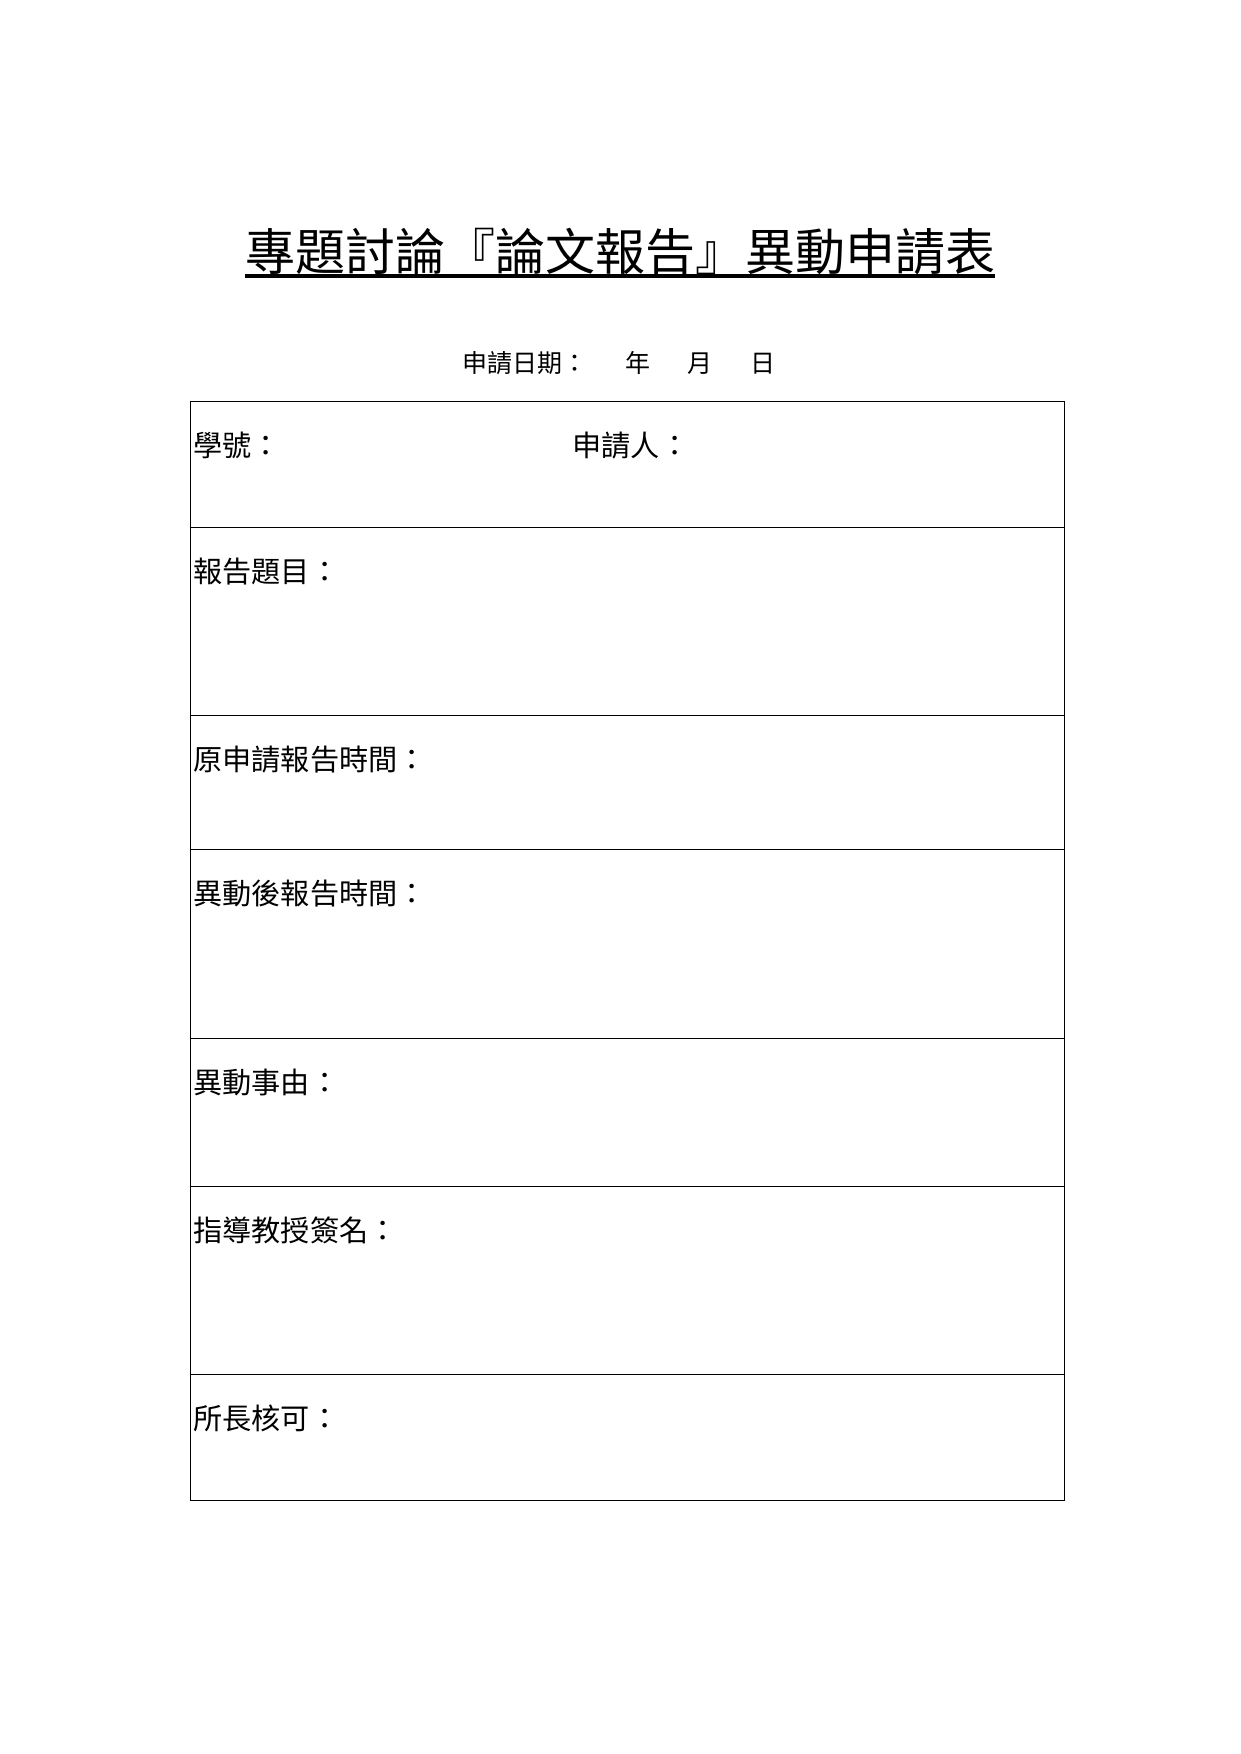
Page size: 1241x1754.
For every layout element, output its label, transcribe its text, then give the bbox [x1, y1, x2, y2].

table_cell 異動後報告時間： [191, 850, 1064, 1038]
text 申請日期： 年 月 日 [187, 319, 1053, 382]
table_header 學號： 申請人： [191, 402, 1064, 527]
table_cell 指導教授簽名： [191, 1187, 1064, 1374]
table_cell 報告題目： [191, 528, 1064, 715]
table_cell 原申請報告時間： [191, 716, 1064, 849]
text 專題討論『論文報告』異動申請表 [187, 176, 1053, 301]
table_cell 異動事由： [191, 1039, 1064, 1186]
table_cell 所長核可： [191, 1375, 1064, 1500]
